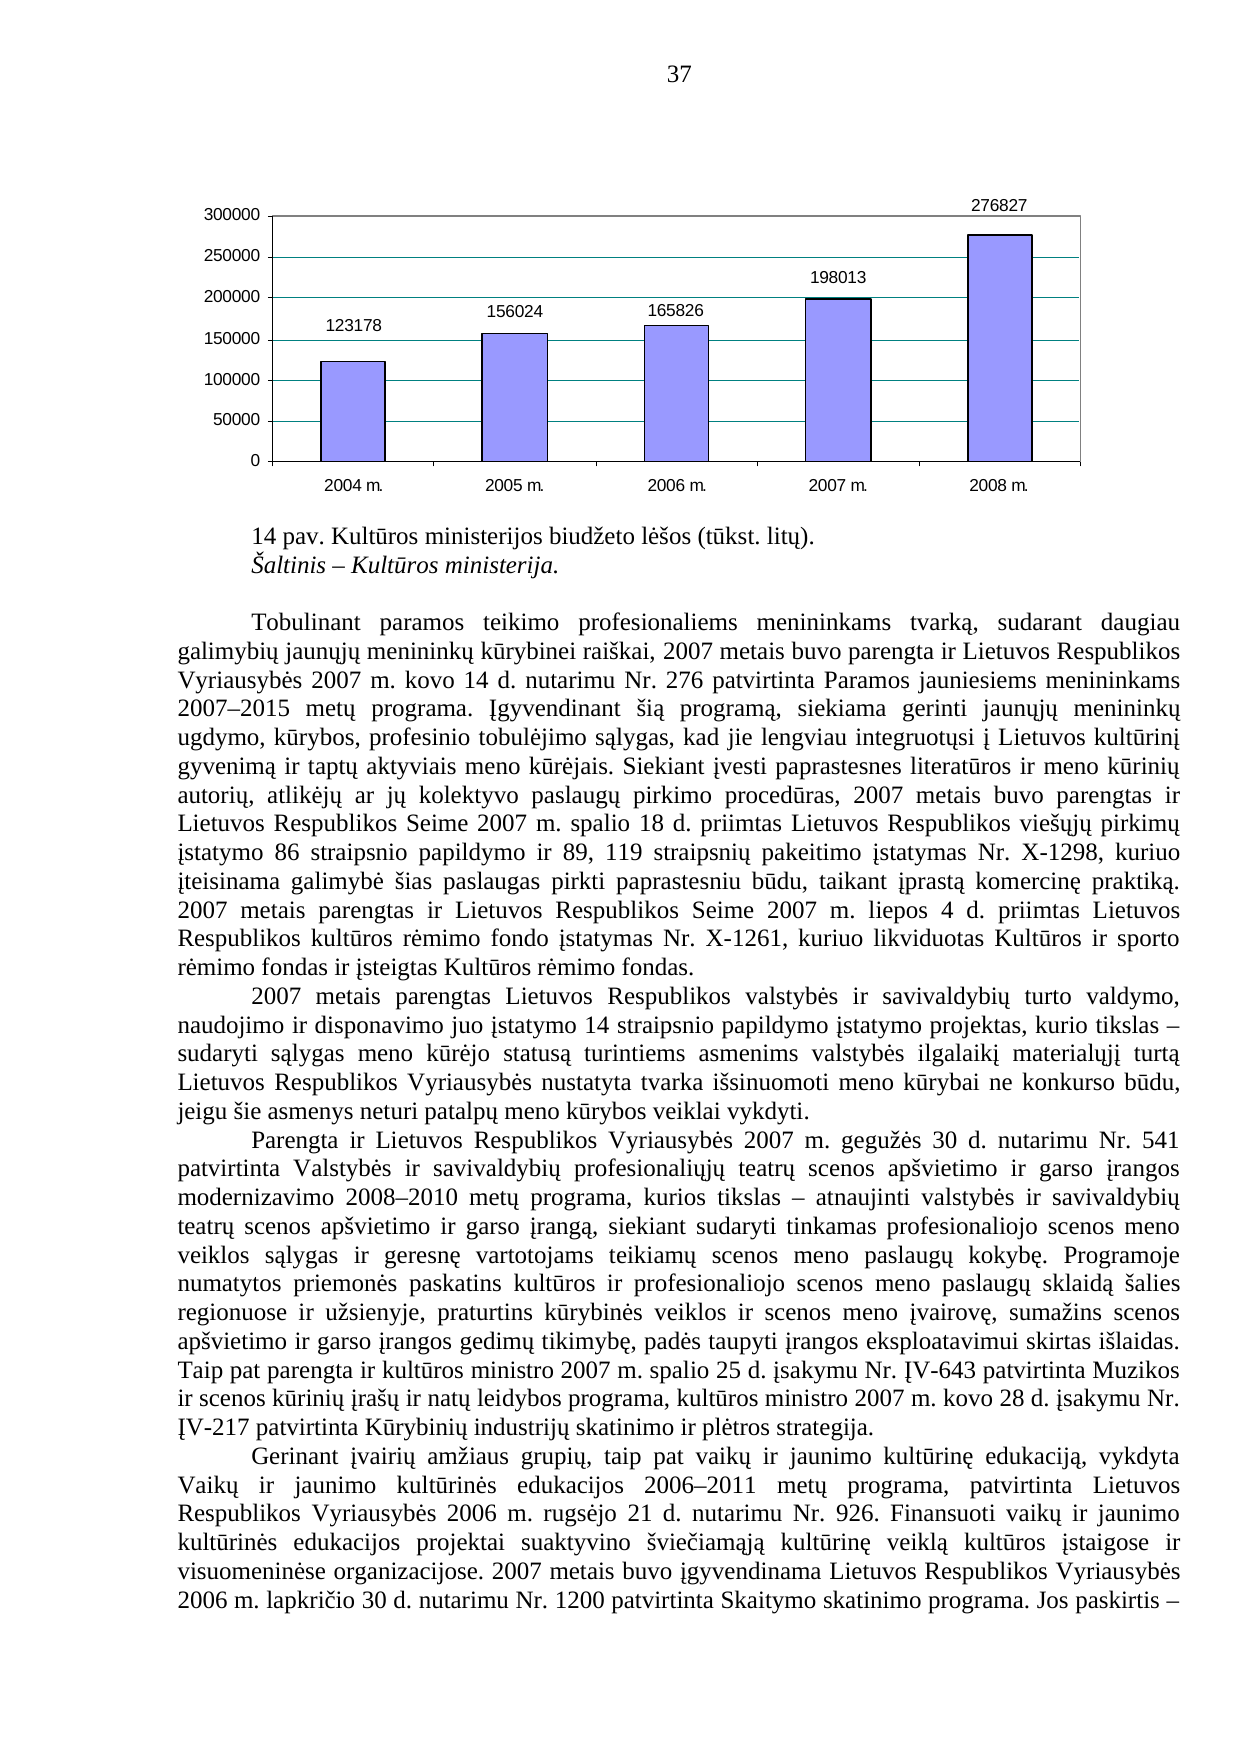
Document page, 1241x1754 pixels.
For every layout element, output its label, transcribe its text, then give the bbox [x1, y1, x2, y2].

text 2007 metais parengtas Lietuvos Respublikos valstybės ir savivaldybių turto valdymo, naudojimo ir disponavimo juo įstatymo 14 straipsnio papildymo įstatymo projektas, kurio tikslas – sudaryti sąlygas meno kūrėjo statusą turintiems asmenims valstybės ilgalaikį materialųjį turtą Lietuvos Respublikos Vyriausybės nustatyta tvarka išsinuomoti meno kūrybai ne konkurso būdu, jeigu šie asmenys neturi patalpų meno kūrybos veiklai vykdyti. [177, 981, 1181, 1125]
text Gerinant įvairių amžiaus grupių, taip pat vaikų ir jaunimo kultūrinę edukaciją, vykdyta Vaikų ir jaunimo kultūrinės edukacijos 2006–2011 metų programa, patvirtinta Lietuvos Respublikos Vyriausybės 2006 m. rugsėjo 21 d. nutarimu Nr. 926. Finansuoti vaikų ir jaunimo kultūrinės edukacijos projektai suaktyvino šviečiamąją kultūrinę veiklą kultūros įstaigose ir visuomeninėse organizacijose. 2007 metais buvo įgyvendinama Lietuvos Respublikos Vyriausybės 2006 m. lapkričio 30 d. nutarimu Nr. 1200 patvirtinta Skaitymo skatinimo programa. Jos paskirtis – [177, 1441, 1181, 1613]
text Parengta ir Lietuvos Respublikos Vyriausybės 2007 m. gegužės 30 d. nutarimu Nr. 541 patvirtinta Valstybės ir savivaldybių profesionaliųjų teatrų scenos apšvietimo ir garso įrangos modernizavimo 2008–2010 metų programa, kurios tikslas – atnaujinti valstybės ir savivaldybių teatrų scenos apšvietimo ir garso įrangą, siekiant sudaryti tinkamas profesionaliojo scenos meno veiklos sąlygas ir geresnę vartotojams teikiamų scenos meno paslaugų kokybę. Programoje numatytos priemonės paskatins kultūros ir profesionaliojo scenos meno paslaugų sklaidą šalies regionuose ir užsienyje, praturtins kūrybinės veiklos ir scenos meno įvairovę, sumažins scenos apšvietimo ir garso įrangos gedimų tikimybę, padės taupyti įrangos eksploatavimui skirtas išlaidas. Taip pat parengta ir kultūros ministro 2007 m. spalio 25 d. įsakymu Nr. ĮV-643 patvirtinta Muzikos ir scenos kūrinių įrašų ir natų leidybos programa, kultūros ministro 2007 m. kovo 28 d. įsakymu Nr. ĮV-217 patvirtinta Kūrybinių industrijų skatinimo ir plėtros strategija. [177, 1125, 1181, 1441]
text Šaltinis – Kultūros ministerija. [177, 550, 1181, 578]
text Tobulinant paramos teikimo profesionaliems menininkams tvarką, sudarant daugiau galimybių jaunųjų menininkų kūrybinei raiškai, 2007 metais buvo parengta ir Lietuvos Respublikos Vyriausybės 2007 m. kovo 14 d. nutarimu Nr. 276 patvirtinta Paramos jauniesiems menininkams 2007–2015 metų programa. Įgyvendinant šią programą, siekiama gerinti jaunųjų menininkų ugdymo, kūrybos, profesinio tobulėjimo sąlygas, kad jie lengviau integruotųsi į Lietuvos kultūrinį gyvenimą ir taptų aktyviais meno kūrėjais. Siekiant įvesti paprastesnes literatūros ir meno kūrinių autorių, atlikėjų ar jų kolektyvo paslaugų pirkimo procedūras, 2007 metais buvo parengtas ir Lietuvos Respublikos Seime 2007 m. spalio 18 d. priimtas Lietuvos Respublikos viešųjų pirkimų įstatymo 86 straipsnio papildymo ir 89, 119 straipsnių pakeitimo įstatymas Nr. X-1298, kuriuo įteisinama galimybė šias paslaugas pirkti paprastesniu būdu, taikant įprastą komercinę praktiką. 2007 metais parengtas ir Lietuvos Respublikos Seime 2007 m. liepos 4 d. priimtas Lietuvos Respublikos kultūros rėmimo fondo įstatymas Nr. X-1261, kuriuo likviduotas Kultūros ir sporto rėmimo fondas ir įsteigtas Kultūros rėmimo fondas. [177, 607, 1181, 981]
text 14 pav. Kultūros ministerijos biudžeto lėšos (tūkst. litų). [177, 521, 1181, 550]
